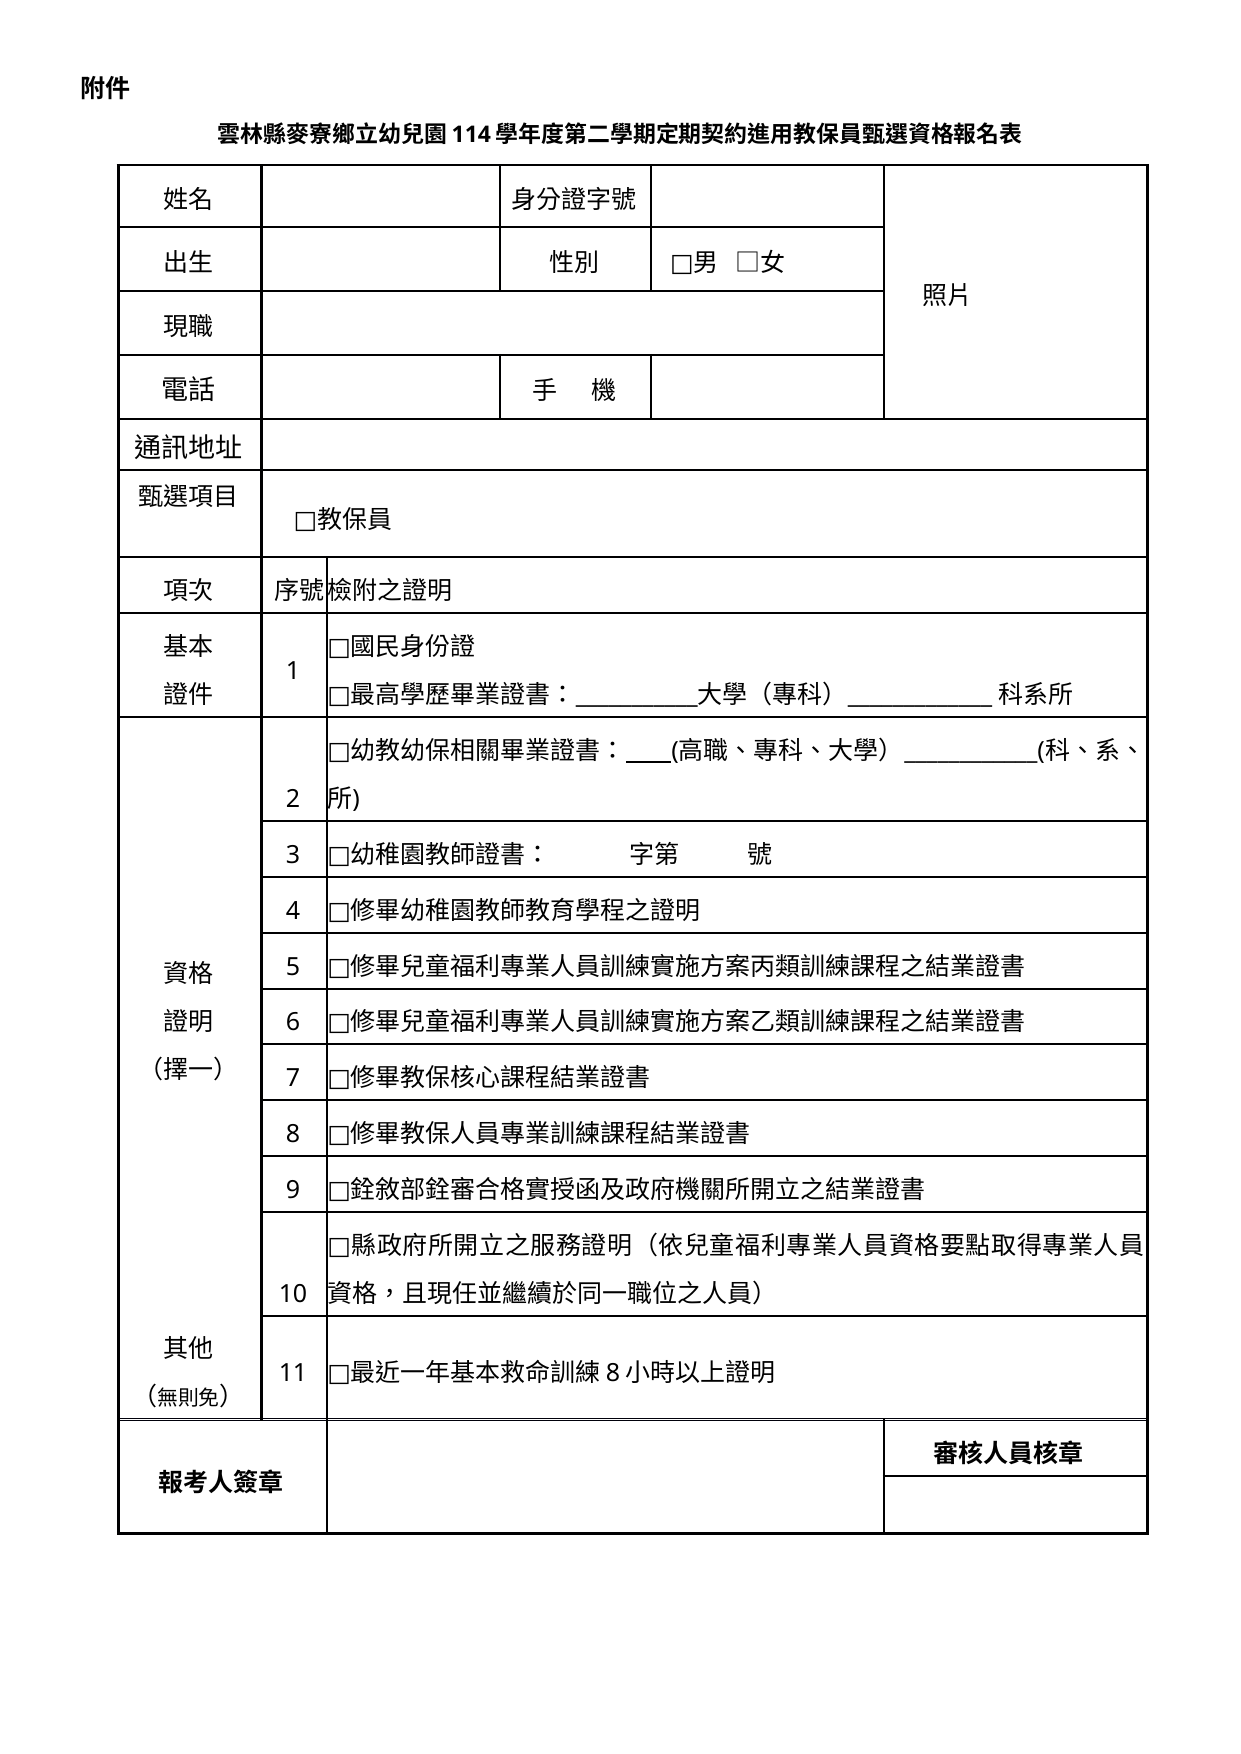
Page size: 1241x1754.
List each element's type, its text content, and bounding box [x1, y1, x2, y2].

table_cell □修畢幼稚園教師教育學程之證明 [328, 878, 1146, 932]
table_cell [652, 356, 883, 418]
table_cell □幼教幼保相關畢業證書： (高職、專科、大學）____________(科、系、所) [328, 718, 1146, 819]
table_cell 手 機 [501, 356, 650, 418]
table_cell □幼稚園教師證書： 字第 號 [328, 822, 1146, 876]
text 附件 [81, 68, 201, 105]
table_cell [885, 1477, 1146, 1532]
table_header 身分證字號 [501, 166, 650, 226]
table_cell 10 [263, 1213, 326, 1314]
table_cell 4 [263, 878, 326, 932]
table_cell 2 [263, 718, 326, 819]
table_cell □修畢兒童福利專業人員訓練實施方案乙類訓練課程之結業證書 [328, 990, 1146, 1043]
table_cell 項次 [120, 558, 260, 612]
table_cell 其他 （無則免） [120, 1315, 260, 1418]
table_cell 8 [263, 1101, 326, 1155]
table_cell 審核人員核章 [885, 1421, 1146, 1475]
table_cell □教保員 [263, 471, 1146, 556]
table_cell 檢附之證明 [328, 558, 1146, 612]
table_cell 報考人簽章 [120, 1421, 326, 1532]
table_cell 甄選項目 [120, 471, 260, 556]
text 雲林縣麥寮鄉立幼兒園114學年度第二學期定期契約進用教保員甄選資格報名表 [118, 118, 1122, 149]
table_cell [263, 356, 499, 418]
table_cell [263, 292, 883, 354]
table_cell [263, 420, 1146, 469]
table_cell [263, 228, 499, 290]
table_cell □修畢教保人員專業訓練課程結業證書 [328, 1101, 1146, 1155]
table_cell 基本 證件 [120, 614, 260, 716]
table_cell 9 [263, 1157, 326, 1211]
table_cell □男 □女 [652, 228, 883, 290]
table_cell 6 [263, 990, 326, 1043]
table_cell 11 [263, 1317, 326, 1418]
table_cell □國民身份證 □最高學歷畢業證書：___________大學（專科）_____________ 科系所 [328, 614, 1146, 716]
table_header [263, 166, 499, 226]
table_cell 性別 [501, 228, 650, 290]
table_cell □最近一年基本救命訓練8小時以上證明 [328, 1317, 1146, 1418]
table_cell 現職 [120, 292, 260, 354]
table_cell 5 [263, 934, 326, 987]
table_cell 通訊地址 [120, 420, 260, 469]
table_header [652, 166, 883, 226]
table_header 姓名 [120, 166, 260, 226]
table_cell □修畢教保核心課程結業證書 [328, 1045, 1146, 1099]
table_cell 電話 [120, 356, 260, 418]
table_cell [328, 1421, 883, 1532]
table_cell 7 [263, 1045, 326, 1099]
table_cell 資格 證明 （擇一） [120, 718, 260, 1314]
table_cell □縣政府所開立之服務證明（依兒童福利專業人員資格要點取得專業人員資格，且現任並繼續於同一職位之人員） [328, 1213, 1146, 1314]
table_header 照片 [885, 166, 1146, 418]
table_cell 序號 [263, 558, 326, 612]
table_cell □銓敘部銓審合格實授函及政府機關所開立之結業證書 [328, 1157, 1146, 1211]
table_cell 1 [263, 614, 326, 716]
table_cell 出生 [120, 228, 260, 290]
table_cell □修畢兒童福利專業人員訓練實施方案丙類訓練課程之結業證書 [328, 934, 1146, 987]
table_cell 3 [263, 822, 326, 876]
